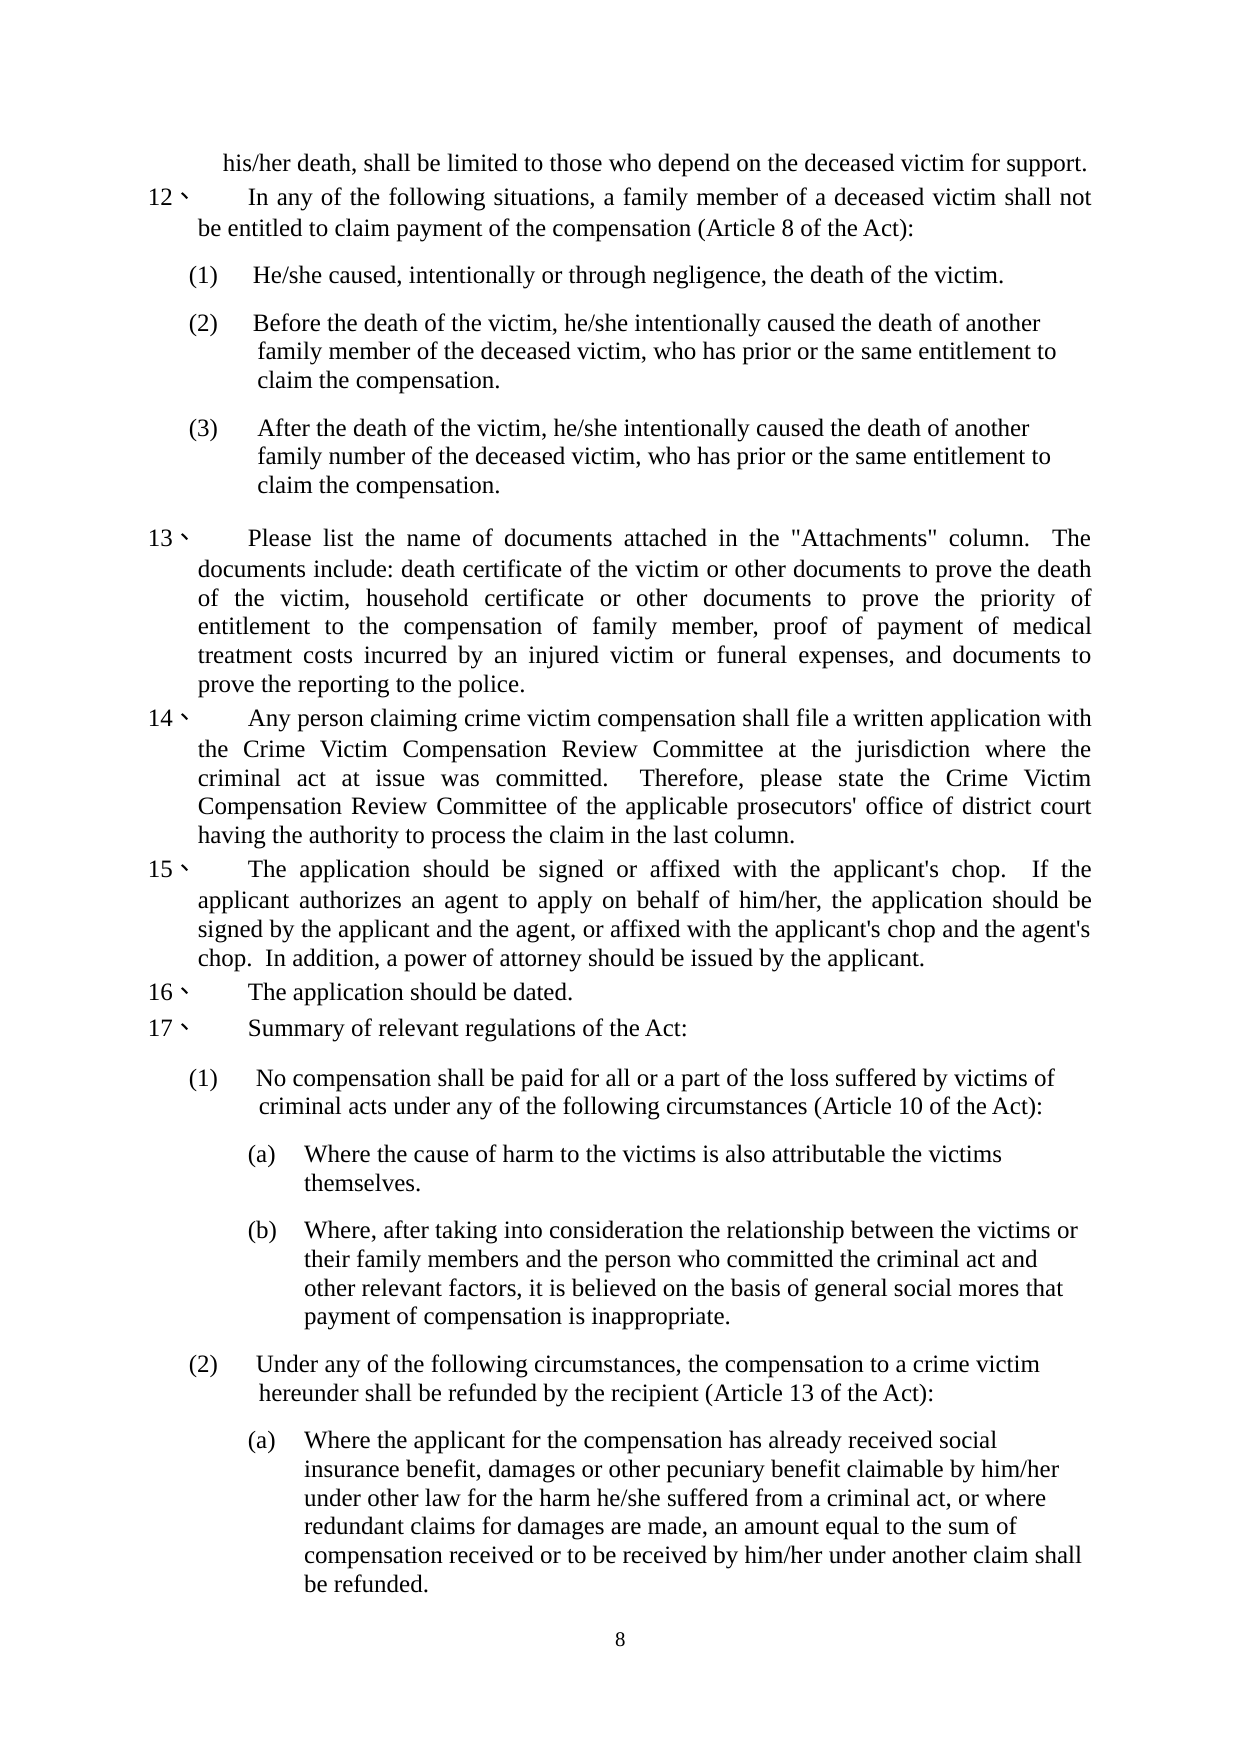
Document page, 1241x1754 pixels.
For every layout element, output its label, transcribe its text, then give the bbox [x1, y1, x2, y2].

list Please list the name of documents attached in the "Attachments" column. The documents include: death certificate of the victim or other documents to prove the death of the victim, household certificate or other documents to prove the priority of entitlement to the compensation of family member, proof of payment of medical treatment costs incurred by an injured victim or funeral expenses, and documents to prove the reporting to the police. [148, 518, 1092, 698]
list Any person claiming crime victim compensation shall file a written application with the Crime Victim Compensation Review Committee at the jurisdiction where the criminal act at issue was committed. Therefore, please state the Crime Victim Compensation Review Committee of the applicable prosecutors' office of district court having the authority to process the claim in the last column. [148, 698, 1092, 849]
list Summary of relevant regulations of the Act: [148, 1008, 1092, 1044]
list In any of the following situations, a family member of a deceased victim shall not be entitled to claim payment of the compensation (Article 8 of the Act): [148, 176, 1092, 241]
list The application should be dated. [148, 971, 1092, 1008]
list Before the death of the victim, he/she intentionally caused the death of another family member of the deceased victim, who has prior or the same entitlement to claim the compensation. [188, 308, 1092, 394]
text his/her death, shall be limited to those who depend on the deceased victim for support. [223, 148, 1092, 176]
list The application should be signed or affixed with the applicant's chop. If the applicant authorizes an agent to apply on behalf of him/her, the application should be signed by the applicant and the agent, or affixed with the applicant's chop and the agent's chop. In addition, a power of attorney should be issued by the applicant. [148, 849, 1092, 971]
list After the death of the victim, he/she intentionally caused the death of another family number of the deceased victim, who has prior or the same entitlement to claim the compensation. [188, 413, 1092, 499]
list No compensation shall be paid for all or a part of the loss suffered by victims of criminal acts under any of the following circumstances (Article 10 of the Act): [188, 1063, 1092, 1120]
list He/she caused, intentionally or through negligence, the death of the victim. [188, 260, 1092, 289]
list Where the cause of harm to the victims is also attributable the victims themselves. [248, 1139, 1092, 1196]
list Where, after taking into consideration the relationship between the victims or their family members and the person who committed the criminal act and other relevant factors, it is believed on the basis of general social mores that payment of compensation is inappropriate. [248, 1215, 1092, 1330]
list Where the applicant for the compensation has already received social insurance benefit, damages or other pecuniary benefit claimable by him/her under other law for the harm he/she suffered from a criminal act, or where redundant claims for damages are made, an amount equal to the sum of compensation received or to be received by him/her under another claim shall be refunded. [248, 1425, 1092, 1598]
list Under any of the following circumstances, the compensation to a crime victim hereunder shall be refunded by the recipient (Article 13 of the Act): [188, 1349, 1092, 1406]
